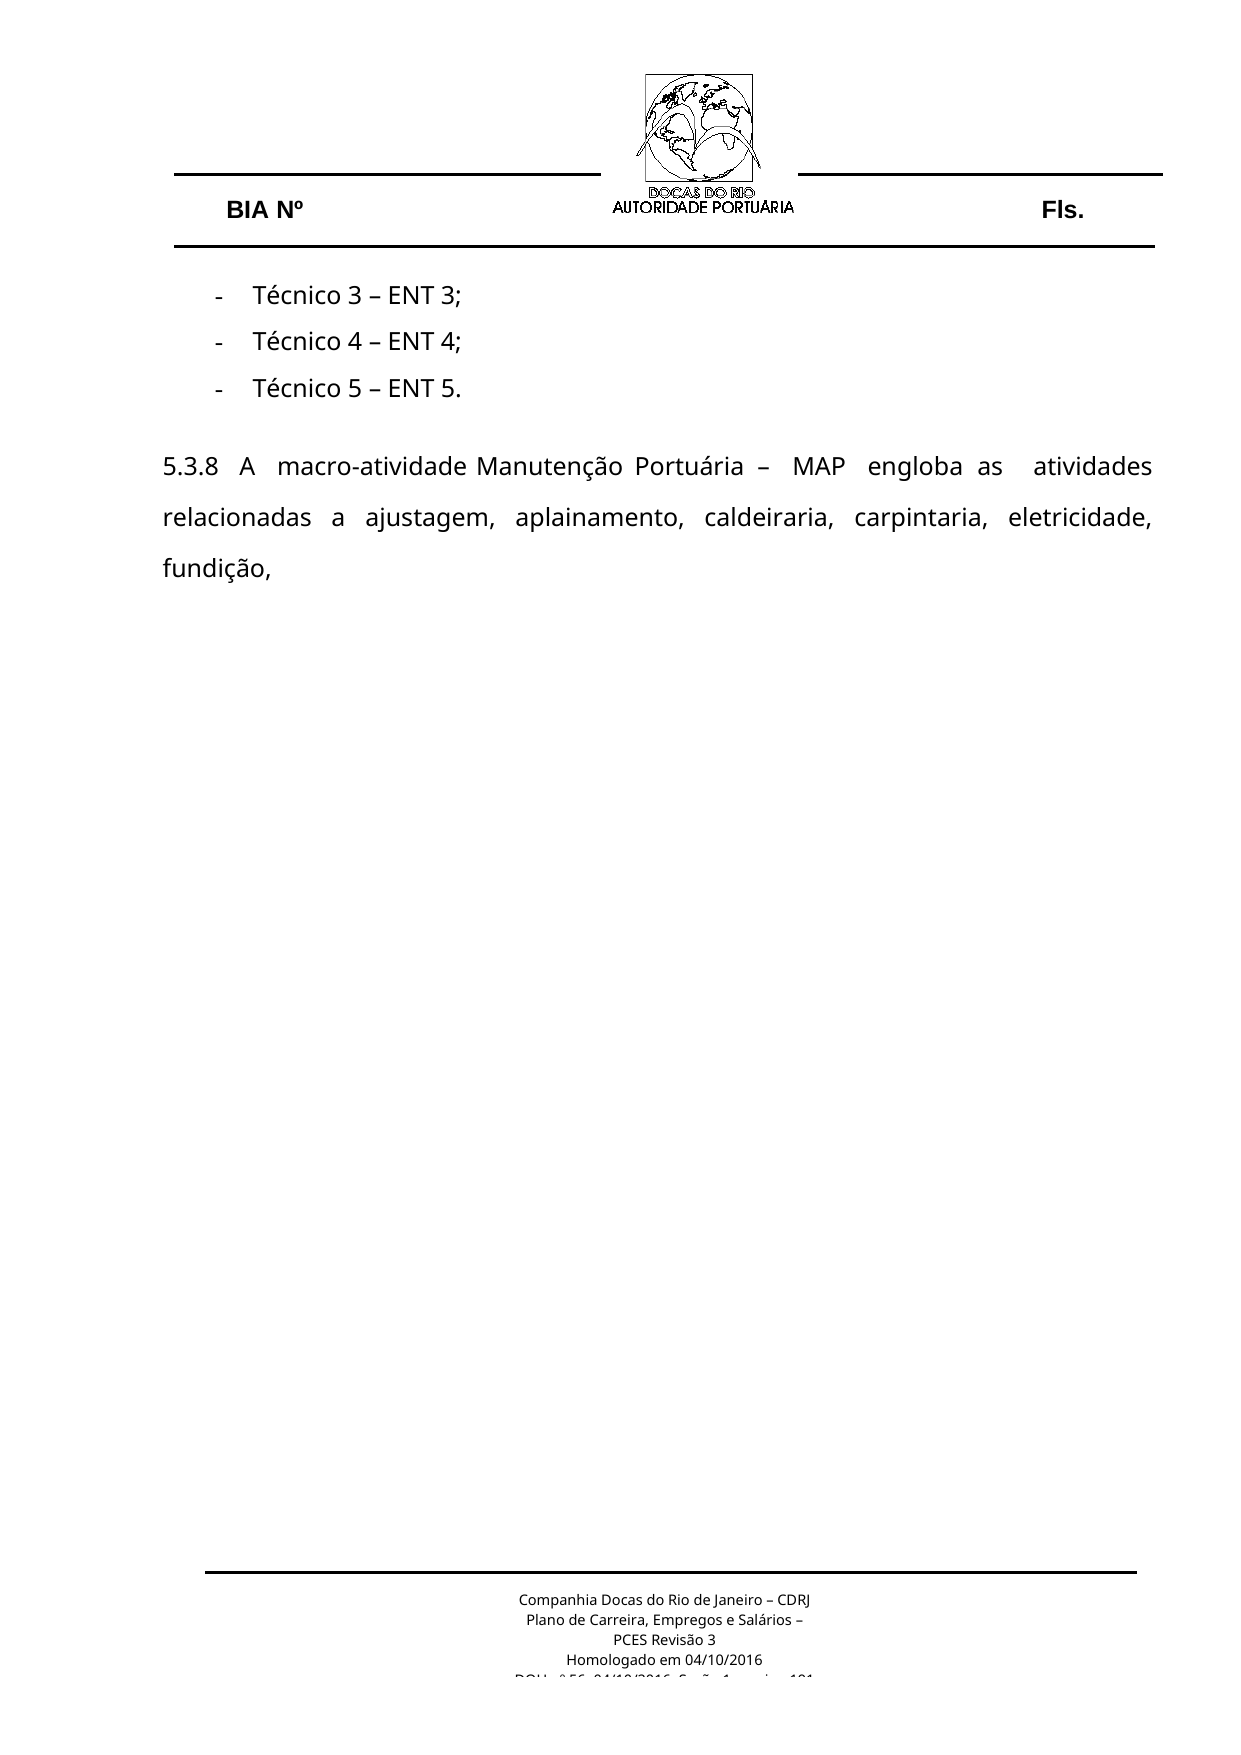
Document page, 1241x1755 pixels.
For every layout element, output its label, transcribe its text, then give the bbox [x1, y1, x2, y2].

list A macro-atividade Manutenção Portuária – MAP engloba as atividades relacionadas a ajustagem, aplainamento, caldeiraria, carpintaria, eletricidade, fundição, [162, 449, 1152, 585]
list Técnico 3 – ENT 3; [214, 277, 1168, 311]
list Técnico 4 – ENT 4; [214, 324, 1168, 358]
list Técnico 5 – ENT 5. [214, 370, 1168, 404]
